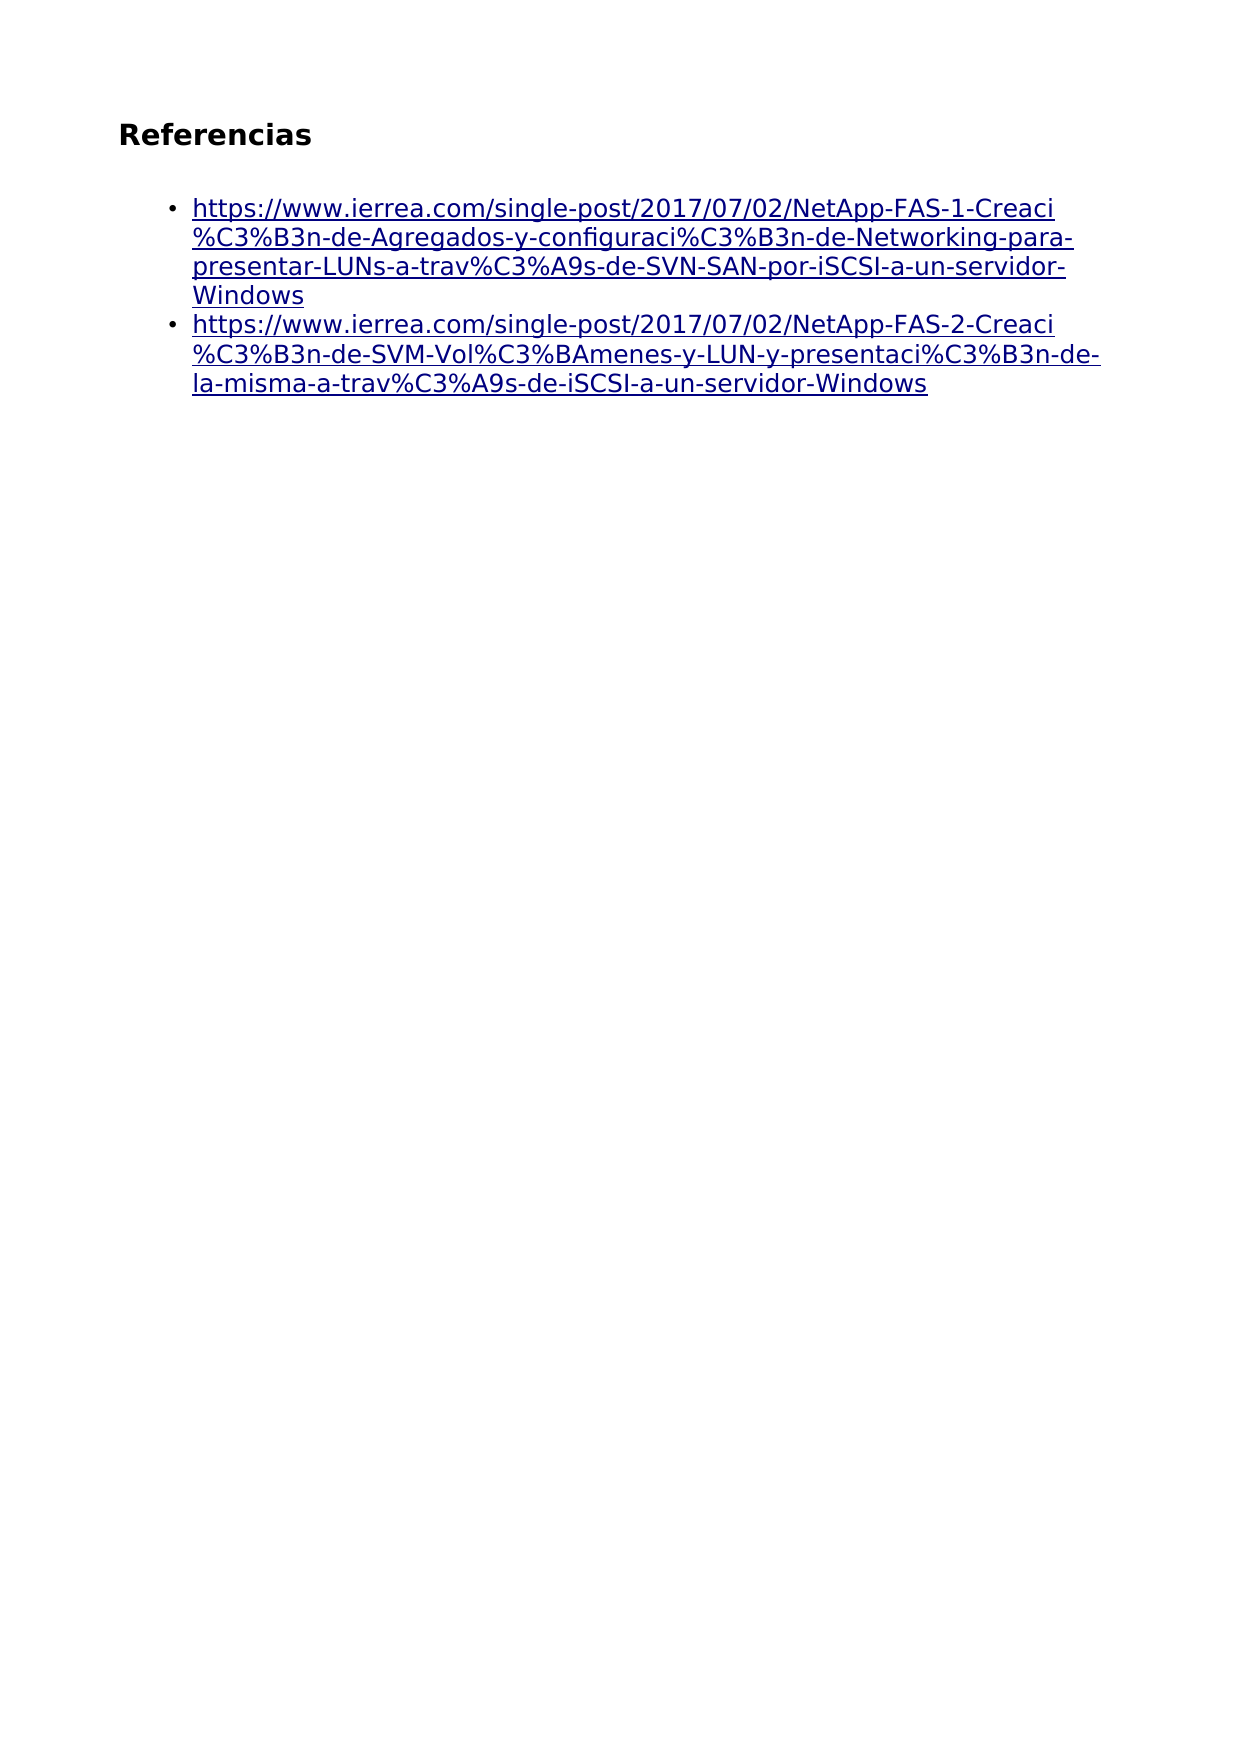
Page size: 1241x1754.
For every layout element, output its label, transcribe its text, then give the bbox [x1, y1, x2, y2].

list https://www.ierrea.com/single-post/2017/07/02/NetApp-FAS-2-Creaci%C3%B3n-de-SVM-Vol%C3%BAmenes-y-LUN-y-presentaci%C3%B3n-de-la-misma-a-trav%C3%A9s-de-iSCSI-a-un-servidor-Windows [177, 311, 1122, 398]
subtitle Referencias [118, 118, 1122, 152]
list https://www.ierrea.com/single-post/2017/07/02/NetApp-FAS-1-Creaci%C3%B3n-de-Agregados-y-configuraci%C3%B3n-de-Networking-para-presentar-LUNs-a-trav%C3%A9s-de-SVN-SAN-por-iSCSI-a-un-servidor-Windows [177, 194, 1122, 311]
